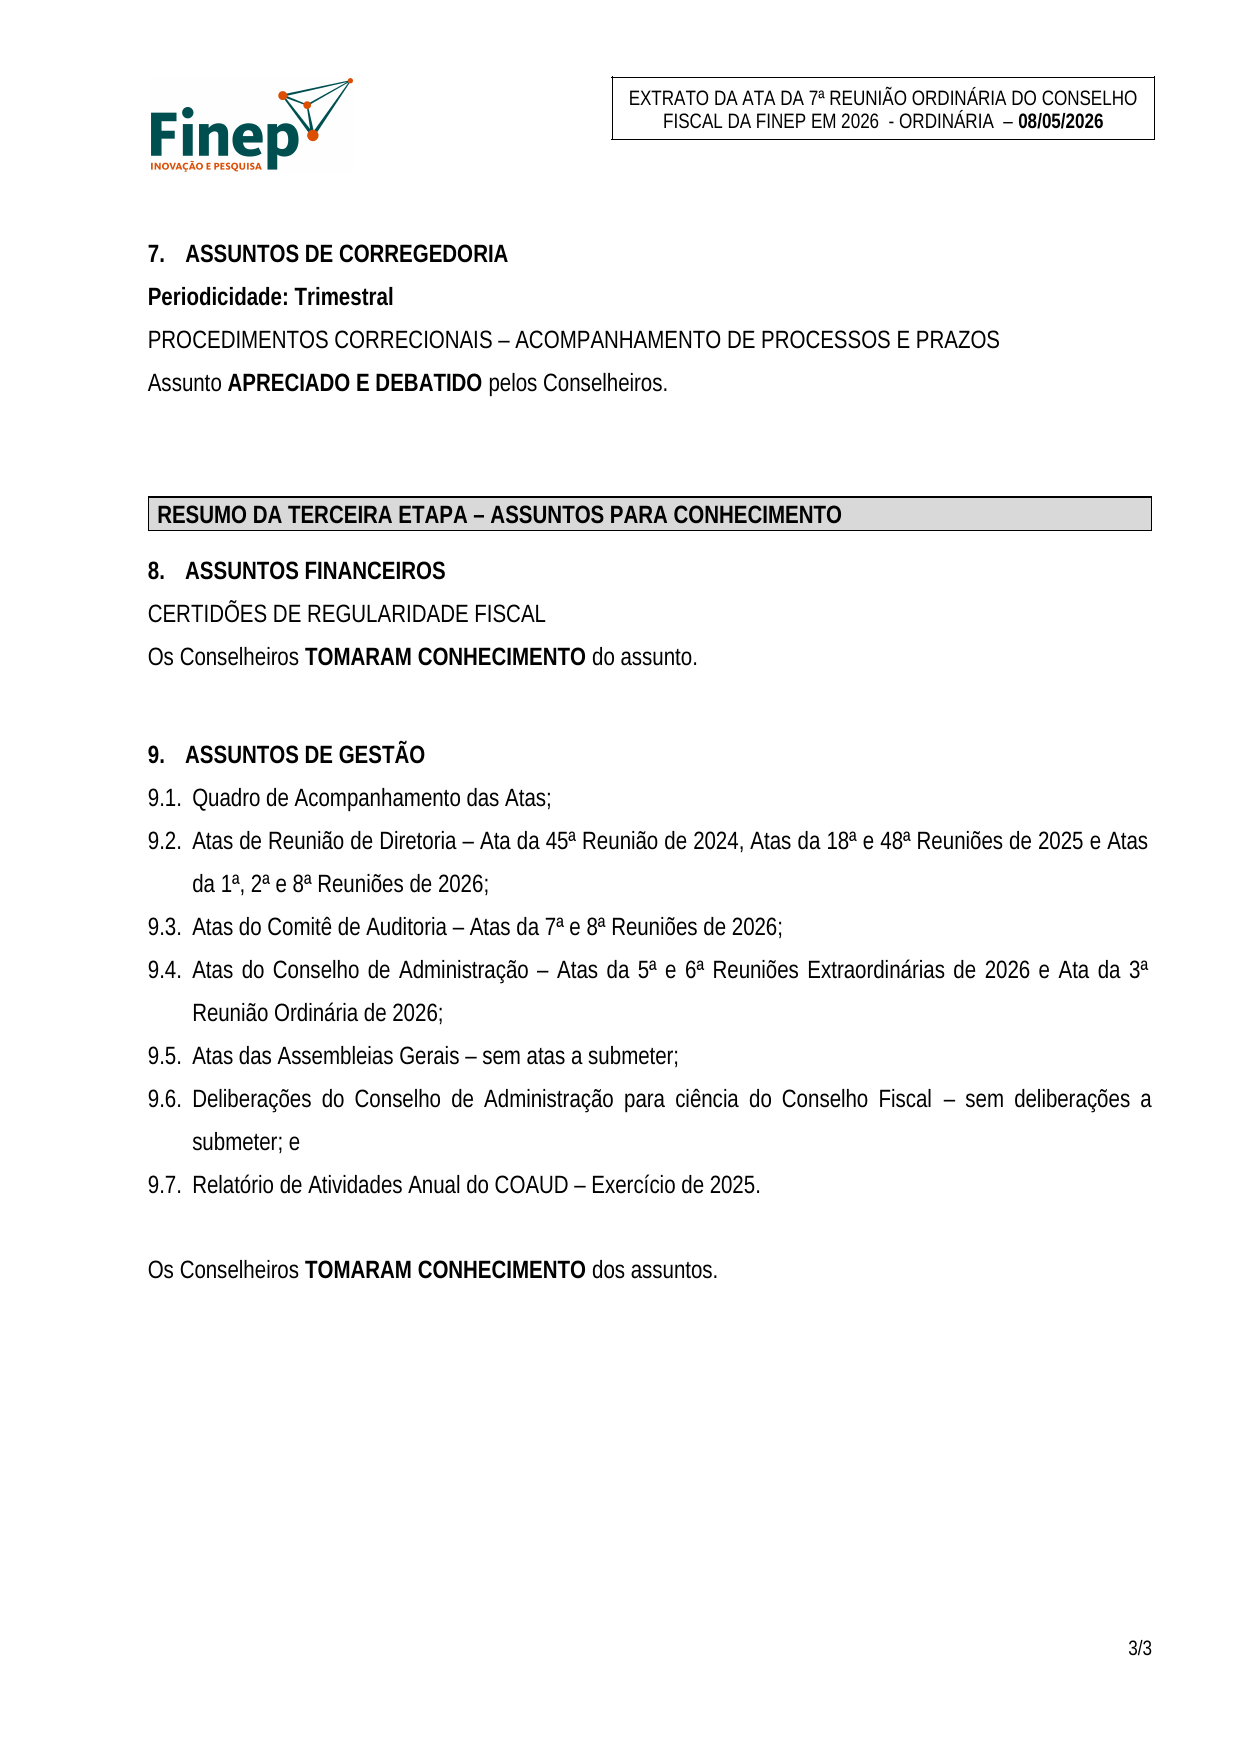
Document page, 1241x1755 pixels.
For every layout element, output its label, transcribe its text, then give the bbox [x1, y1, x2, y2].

list ASSUNTOS DE CORREGEDORIA [148, 239, 1152, 268]
text CERTIDÕES DE REGULARIDADE FISCAL [148, 599, 1152, 628]
text Assunto APRECIADO E DEBATIDO pelos Conselheiros. [148, 368, 1152, 396]
list Quadro de Acompanhamento das Atas; [148, 783, 1152, 812]
list Relatório de Atividades Anual do COAUD – Exercício de 2025. [148, 1170, 1152, 1198]
list Atas de Reunião de Diretoria – Ata da 45ª Reunião de 2024, Atas da 18ª e 48ª Reuniões de 2025 e Atas da 1ª, 2ª e 8ª Reuniões de 2026; [148, 826, 1152, 898]
list ASSUNTOS FINANCEIROS [148, 556, 1152, 585]
text Os Conselheiros TOMARAM CONHECIMENTO do assunto. [148, 642, 1152, 671]
list Atas das Assembleias Gerais – sem atas a submeter; [148, 1041, 1152, 1069]
text Os Conselheiros TOMARAM CONHECIMENTO dos assuntos. [148, 1256, 1152, 1284]
text RESUMO DA TERCEIRA ETAPA – ASSUNTOS PARA CONHECIMENTO [149, 498, 1151, 530]
list Atas do Conselho de Administração – Atas da 5ª e 6ª Reuniões Extraordinárias de 2026 e Ata da 3ª Reunião Ordinária de 2026; [148, 955, 1152, 1027]
text Periodicidade: Trimestral [148, 282, 1152, 311]
list Deliberações do Conselho de Administração para ciência do Conselho Fiscal – sem deliberações a submeter; e [148, 1084, 1152, 1155]
text PROCEDIMENTOS CORRECIONAIS – ACOMPANHAMENTO DE PROCESSOS E PRAZOS [148, 325, 1152, 353]
list Atas do Comitê de Auditoria – Atas da 7ª e 8ª Reuniões de 2026; [148, 912, 1152, 941]
list ASSUNTOS DE GESTÃO [148, 741, 1152, 769]
